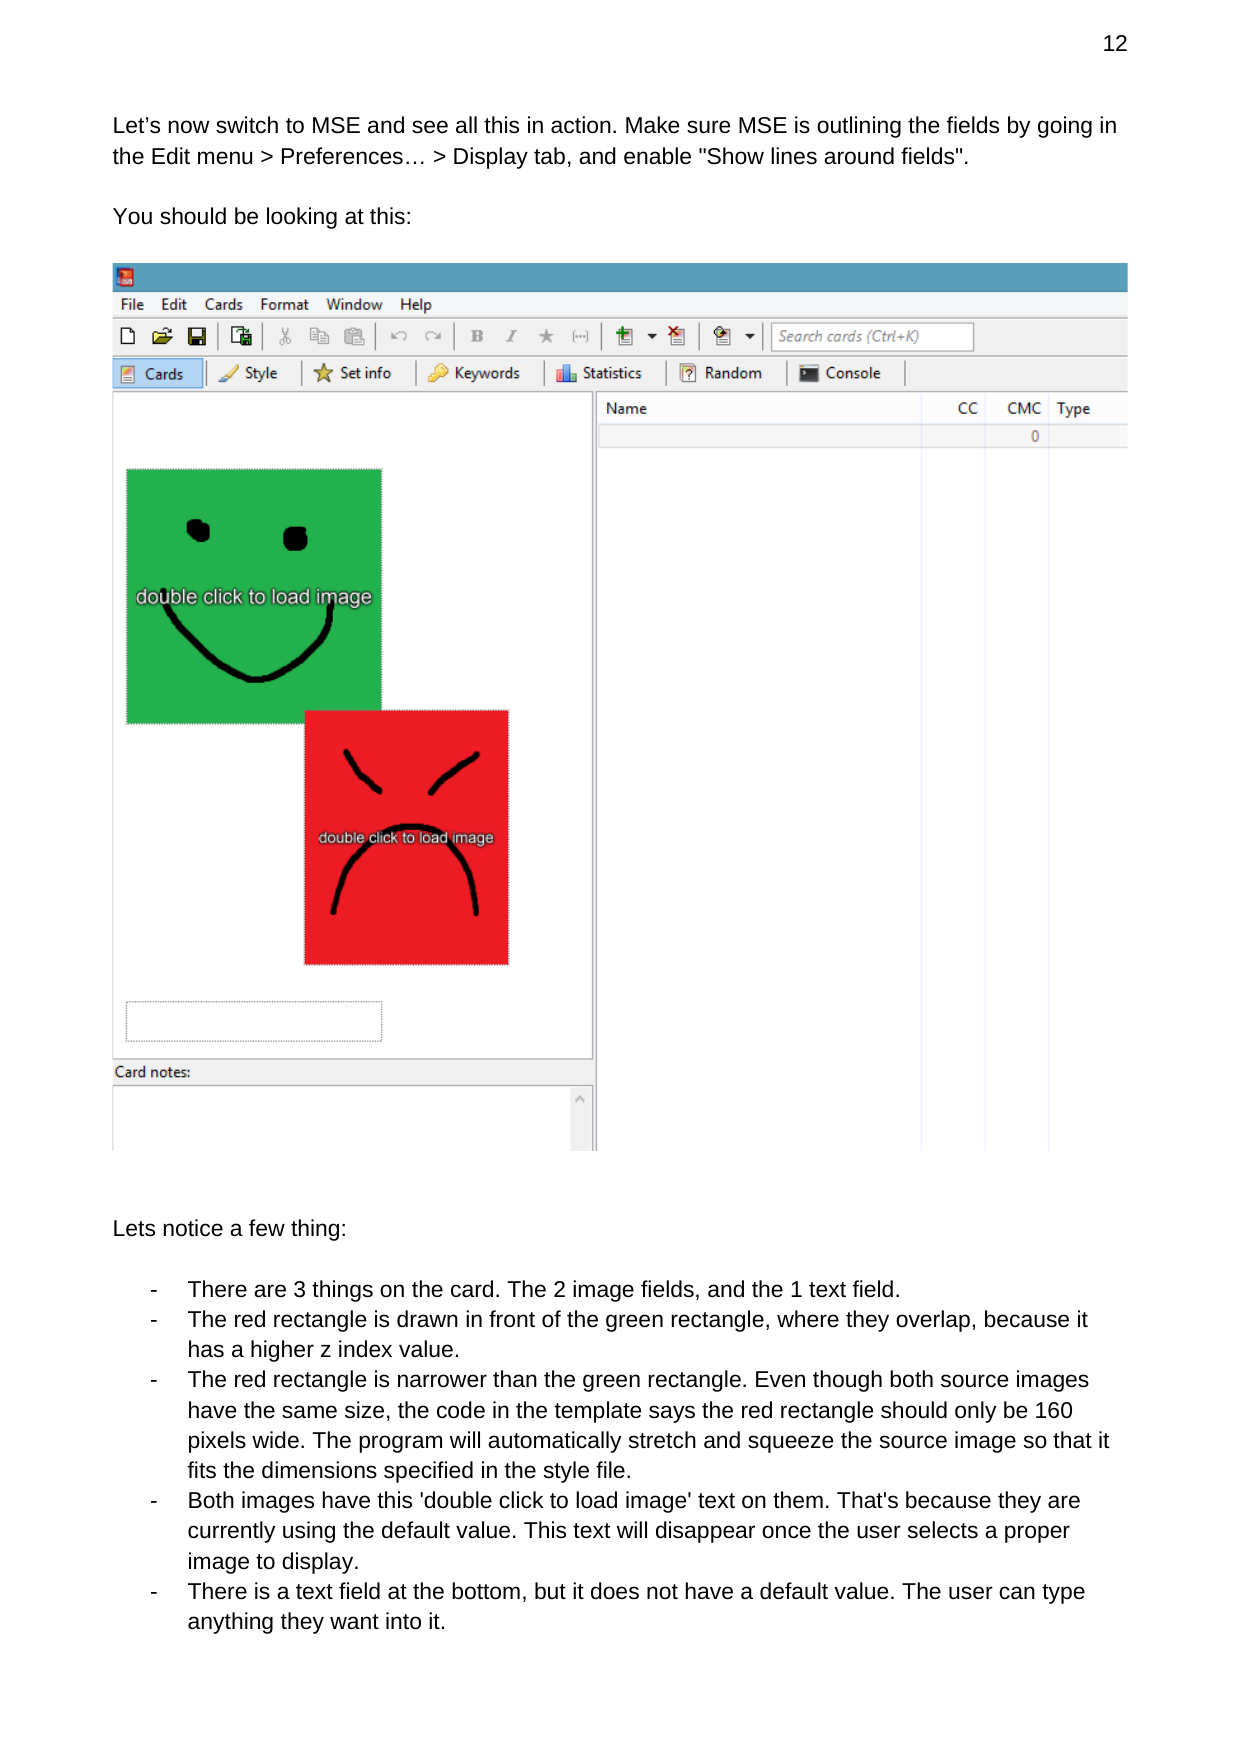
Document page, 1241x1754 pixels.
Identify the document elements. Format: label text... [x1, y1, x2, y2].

list The red rectangle is drawn in front of the green rectangle, where they overlap, because it has a higher z index value. [150, 1306, 1128, 1362]
picture [112, 263, 1128, 1151]
list There is a text field at the bottom, but it does not have a default value. The user can type anything they want into it. [150, 1578, 1128, 1634]
list The red rectangle is narrower than the green rectangle. Even though both source images have the same size, the code in the template says the red rectangle should only be 160 pixels wide. The program will automatically stretch and squeeze the source image so that it fits the dimensions specified in the style file. [150, 1366, 1128, 1483]
text Lets notice a few thing: [112, 1215, 1128, 1242]
text Let’s now switch to MSE and see all this in action. Make sure MSE is outlining the fields by going in the Edit menu > Preferences… > Display tab, and enable "Show lines around fields". [112, 112, 1128, 169]
list There are 3 things on the card. The 2 image fields, and the 1 text field. [150, 1276, 1128, 1302]
text You should be looking at this: [112, 203, 1128, 229]
list Both images have this 'double click to load image' text on them. That's because they are currently using the default value. This text will disappear once the user selects a proper image to display. [150, 1487, 1128, 1574]
